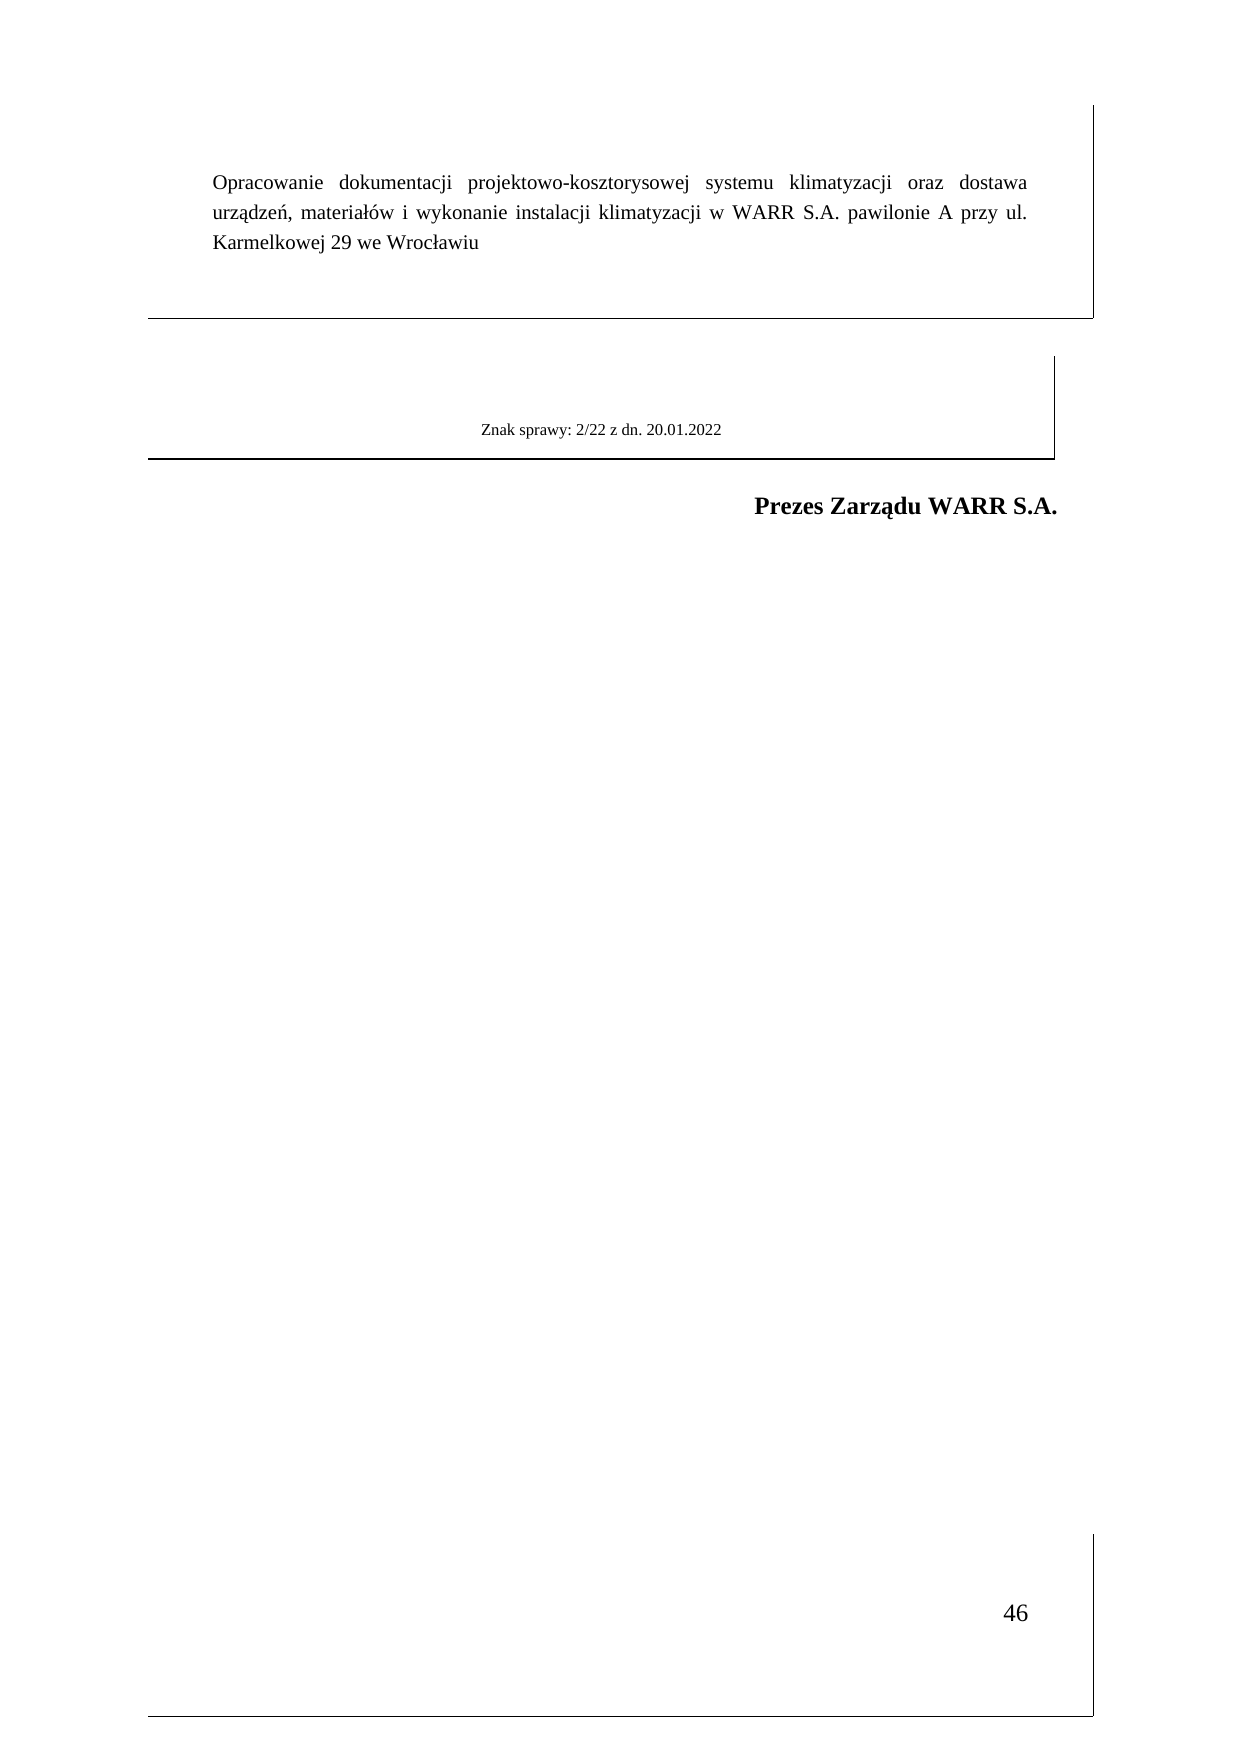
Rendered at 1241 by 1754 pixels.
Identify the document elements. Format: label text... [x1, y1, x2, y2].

text Prezes Zarządu WARR S.A. [679, 491, 1093, 520]
